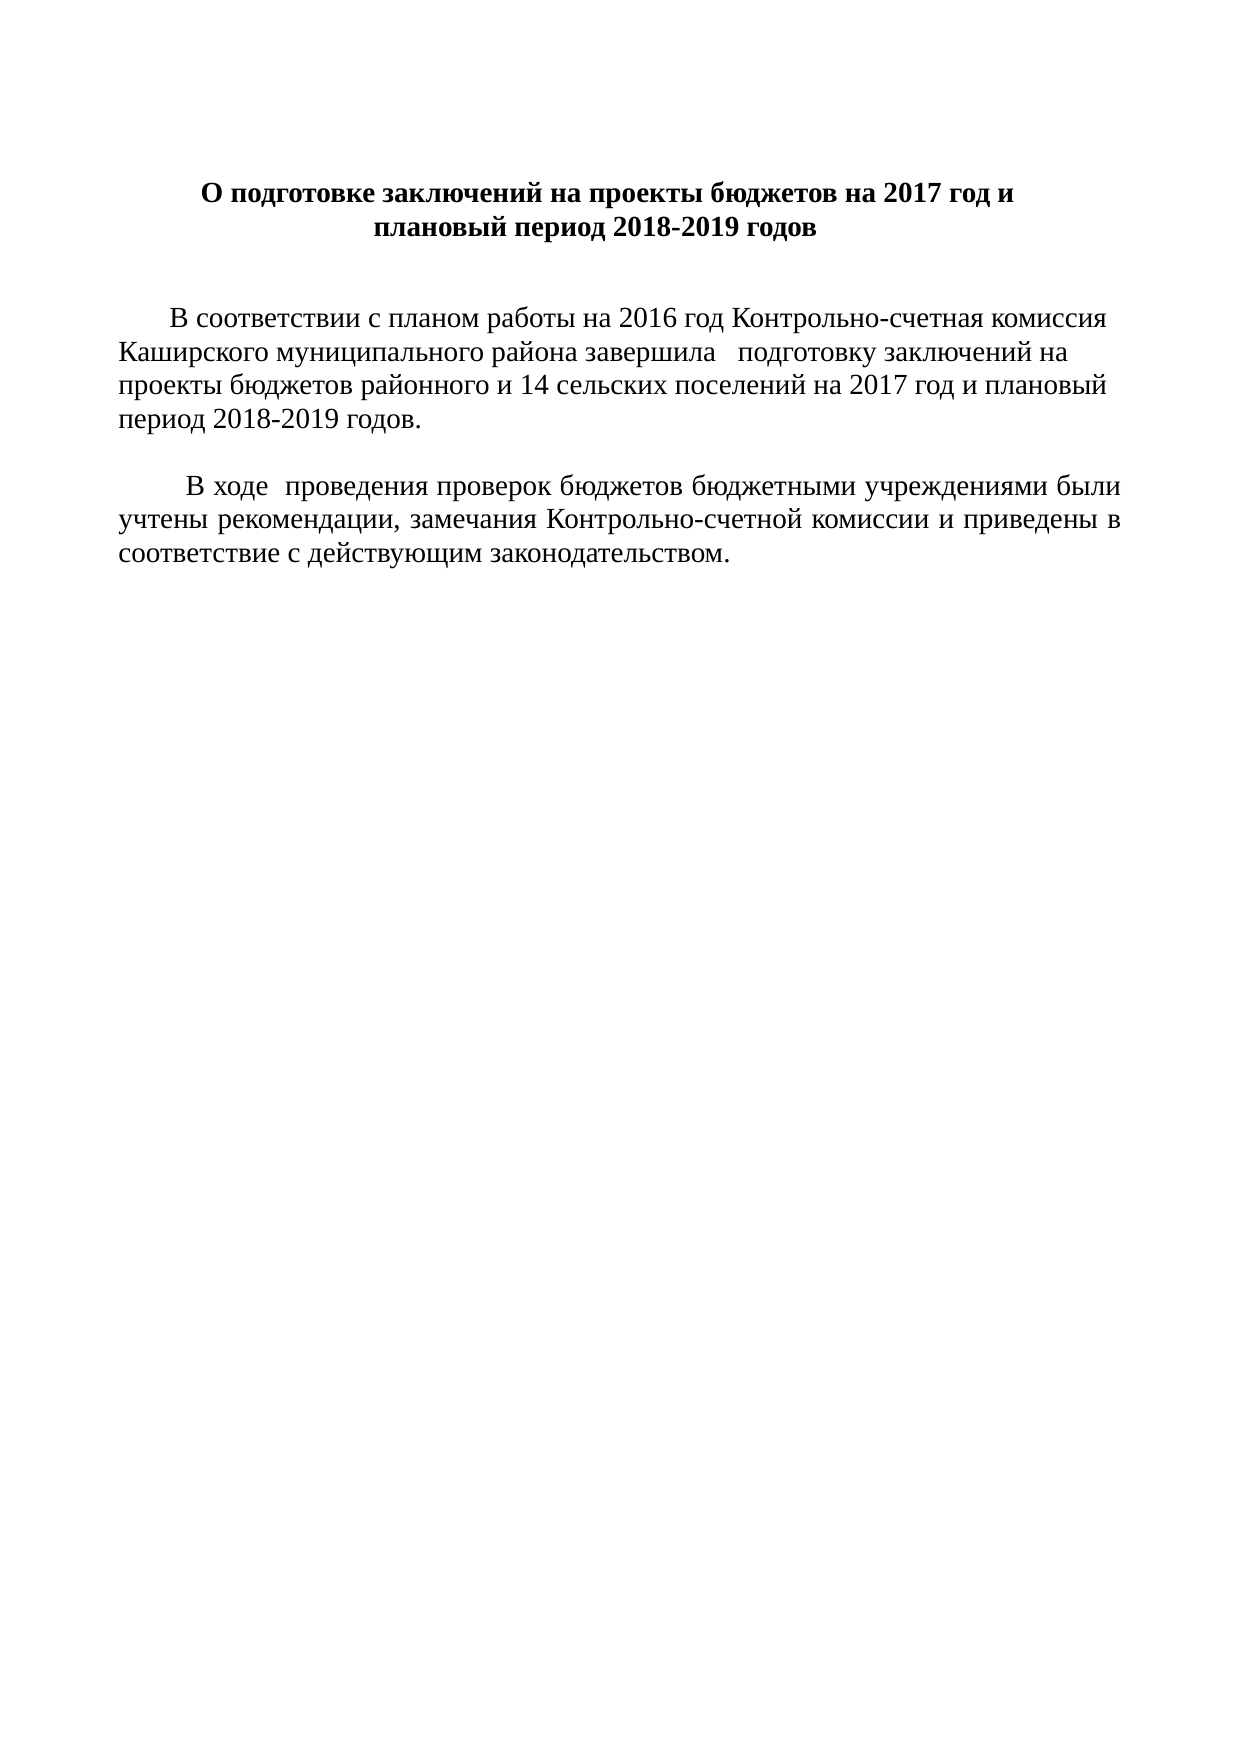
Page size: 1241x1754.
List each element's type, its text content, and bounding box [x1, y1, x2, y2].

text В соответствии с планом работы на 2016 год Контрольно-счетная комиссия Каширского муниципального района завершила подготовку заключений на проекты бюджетов районного и 14 сельских поселений на 2017 год и плановый период 2018-2019 годов. [118, 300, 1122, 434]
text В ходе проведения проверок бюджетов бюджетными учреждениями были учтены рекомендации, замечания Контрольно-счетной комиссии и приведены в соответствие с действующим законодательством. [118, 468, 1122, 568]
text О подготовке заключений на проекты бюджетов на 2017 год и [118, 176, 1122, 209]
text плановый период 2018-2019 годов [118, 209, 1122, 243]
